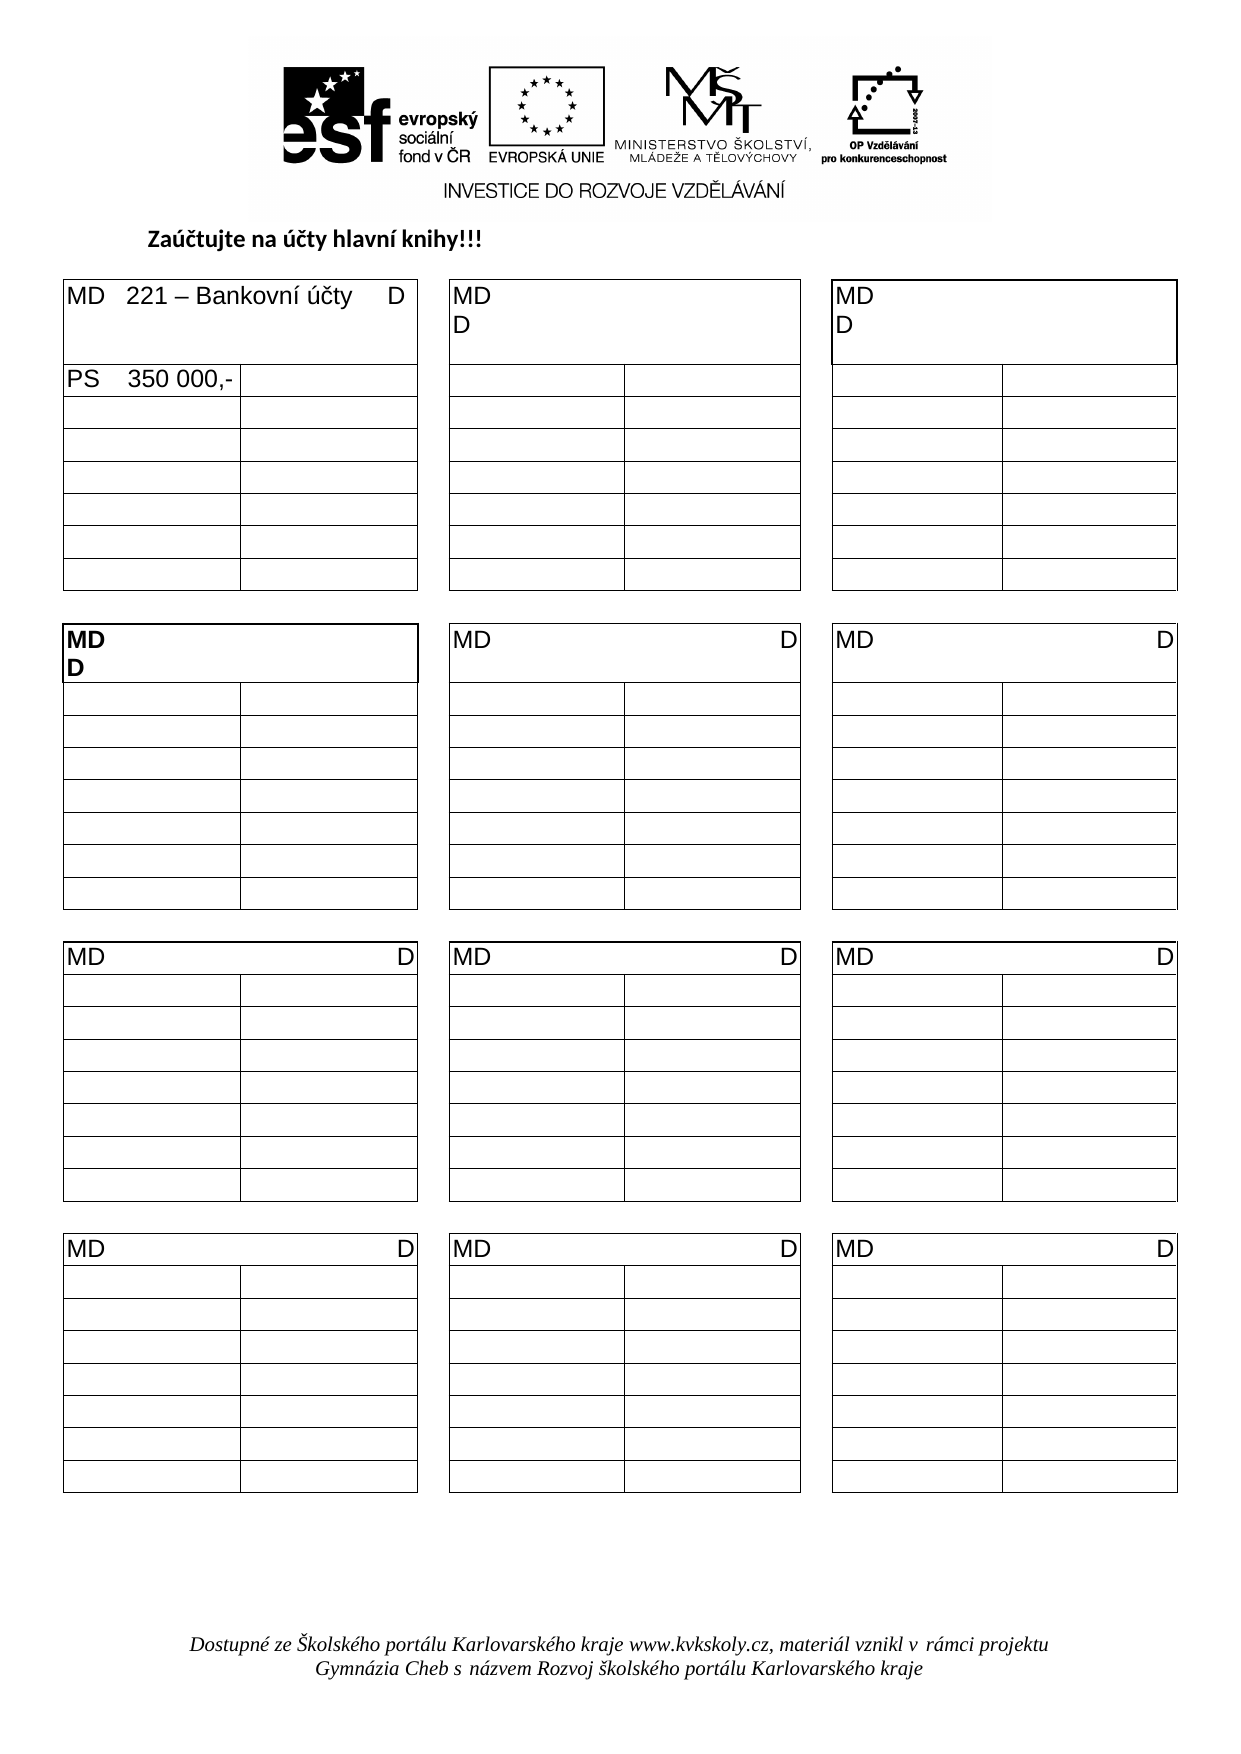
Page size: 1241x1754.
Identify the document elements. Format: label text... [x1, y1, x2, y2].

table_cell [625, 1266, 800, 1298]
table_cell [1003, 558, 1177, 590]
table_cell [418, 844, 449, 877]
table_cell [1003, 525, 1177, 558]
table_cell [832, 591, 1003, 623]
table_cell [625, 1169, 800, 1201]
table_cell MD [450, 624, 625, 682]
table_cell [241, 748, 417, 779]
table_cell [418, 1103, 449, 1136]
table_cell [450, 748, 624, 779]
table_cell [241, 462, 417, 493]
table_cell D [625, 1234, 800, 1265]
table_cell [625, 813, 800, 844]
table_header [801, 279, 831, 363]
table_cell [64, 1137, 240, 1168]
table_cell [418, 779, 449, 812]
table_cell [418, 428, 449, 461]
table_cell MD [833, 943, 1003, 974]
table_cell [1003, 590, 1177, 623]
table_cell [241, 1137, 417, 1168]
table_cell [833, 1364, 1002, 1395]
table_cell [241, 1040, 417, 1071]
table_cell [241, 1266, 417, 1298]
table_cell [625, 462, 800, 493]
table_cell [625, 910, 801, 941]
table_cell [625, 683, 800, 714]
table_cell [1003, 1363, 1177, 1395]
table_cell [1003, 974, 1177, 1006]
table_cell D [1003, 623, 1177, 682]
table_cell [833, 813, 1002, 844]
table_cell [418, 909, 449, 941]
table_cell [241, 494, 417, 525]
table_cell [625, 1428, 800, 1460]
table_cell [1003, 1460, 1177, 1492]
table_cell [450, 365, 624, 396]
table_cell [418, 1233, 449, 1265]
table_cell [801, 428, 832, 461]
table_cell [418, 715, 449, 747]
table_cell D [240, 943, 417, 974]
table_cell [64, 683, 240, 714]
table_cell [801, 747, 832, 779]
table_cell [801, 1136, 832, 1168]
table_cell [1003, 493, 1177, 525]
table_cell [1003, 844, 1177, 877]
table_cell [418, 974, 449, 1006]
table_cell [625, 1396, 800, 1427]
table_cell [833, 1331, 1002, 1362]
table_cell [1003, 1298, 1177, 1330]
table_cell [1003, 365, 1177, 396]
table_cell [625, 1137, 800, 1168]
table_cell [625, 716, 800, 747]
table_cell [1003, 1006, 1177, 1038]
table_cell [450, 526, 624, 558]
table_cell D [1003, 941, 1177, 974]
table_cell [801, 812, 832, 844]
table_cell [64, 397, 240, 428]
table_cell [625, 748, 800, 779]
table_header MD D [833, 281, 1176, 363]
table_cell [64, 716, 240, 747]
table_cell [801, 909, 832, 941]
table_cell [450, 1428, 624, 1460]
table_cell [418, 1039, 449, 1071]
table_cell [1003, 909, 1177, 941]
table_cell [1003, 682, 1177, 714]
table_cell [801, 396, 832, 428]
table_cell [801, 1006, 832, 1038]
table_cell [801, 1330, 832, 1362]
table_cell [241, 1461, 417, 1492]
table_cell [801, 779, 832, 812]
table_cell [625, 1364, 800, 1395]
table_cell [833, 1137, 1002, 1168]
table_cell [801, 1168, 832, 1201]
table_cell [449, 1202, 625, 1233]
table_cell [64, 1396, 240, 1427]
table_cell [418, 1427, 449, 1460]
table_cell [418, 364, 449, 396]
table_cell [801, 1071, 832, 1103]
table_cell [1003, 1330, 1177, 1362]
table_cell [801, 525, 832, 558]
table_cell [625, 1072, 800, 1103]
table_cell [450, 878, 624, 909]
table_cell [241, 1299, 417, 1330]
table_cell [241, 526, 417, 558]
table_cell MD [64, 943, 240, 974]
table_cell [64, 1364, 240, 1395]
table_cell [449, 591, 625, 623]
table_cell [418, 1330, 449, 1362]
table_cell [801, 558, 832, 590]
table_cell [833, 1299, 1002, 1330]
table_cell [833, 429, 1002, 461]
table_cell [450, 1104, 624, 1136]
table_cell [418, 525, 449, 558]
table_cell [833, 462, 1002, 493]
table_cell [801, 623, 832, 682]
table_cell [625, 526, 800, 558]
table_cell [241, 683, 417, 714]
table_cell [240, 1202, 418, 1233]
table_cell [801, 1233, 832, 1265]
table_cell [833, 365, 1002, 396]
table_cell [241, 845, 417, 877]
table_cell [63, 1202, 240, 1233]
table_cell [418, 1201, 449, 1233]
table_cell [450, 813, 624, 844]
table_cell [833, 748, 1002, 779]
table_cell [418, 1168, 449, 1201]
table_cell [64, 1299, 240, 1330]
table_cell [450, 1137, 624, 1168]
table_cell [241, 716, 417, 747]
table_cell [450, 1169, 624, 1201]
table_cell [1003, 1168, 1177, 1201]
table_cell [450, 1072, 624, 1103]
table_cell [450, 1396, 624, 1427]
table_cell [625, 1461, 800, 1492]
table_cell [801, 1395, 832, 1427]
table_cell [1003, 1103, 1177, 1136]
table_cell [625, 494, 800, 525]
table_cell [241, 429, 417, 461]
table_cell D [625, 943, 800, 974]
table_cell [801, 1427, 832, 1460]
table_cell [801, 1298, 832, 1330]
table_cell [801, 941, 832, 974]
table_cell [833, 1461, 1002, 1492]
table_cell [418, 461, 449, 493]
table_cell [625, 429, 800, 461]
table_cell [833, 1396, 1002, 1427]
table_cell [450, 780, 624, 812]
table_cell [241, 365, 417, 396]
table_cell [450, 1007, 624, 1038]
table_cell MD [833, 1234, 1003, 1265]
table_cell [833, 559, 1002, 590]
table_cell [240, 591, 418, 623]
table_cell D [240, 1234, 417, 1265]
table_cell [241, 1104, 417, 1136]
table_cell [450, 716, 624, 747]
table_cell [625, 1040, 800, 1071]
table_cell [64, 878, 240, 909]
table_cell [418, 812, 449, 844]
table_cell [801, 493, 832, 525]
table_cell [418, 558, 449, 590]
table_cell D [625, 624, 800, 682]
table_cell [418, 1298, 449, 1330]
table_cell [418, 1136, 449, 1168]
table_cell [64, 559, 240, 590]
table_cell [419, 623, 449, 682]
table_cell [1003, 461, 1177, 493]
table_cell [450, 683, 624, 714]
table_cell [418, 1460, 449, 1492]
table_cell [1003, 1427, 1177, 1460]
table_cell [450, 1266, 624, 1298]
table_cell [64, 975, 240, 1006]
table_cell [1003, 428, 1177, 461]
table_cell [450, 1461, 624, 1492]
table_cell [625, 878, 800, 909]
table_cell [450, 1040, 624, 1071]
table_cell [450, 429, 624, 461]
table_cell [801, 1103, 832, 1136]
table_cell [1003, 1395, 1177, 1427]
table_cell [833, 1104, 1002, 1136]
table_cell [801, 844, 832, 877]
table_cell [625, 975, 800, 1006]
table_cell [801, 461, 832, 493]
table_cell [240, 910, 418, 941]
table_cell [625, 845, 800, 877]
table_cell [1003, 1201, 1177, 1233]
table_cell [64, 748, 240, 779]
table_cell [833, 1266, 1002, 1298]
table_cell [833, 1169, 1002, 1201]
picture [248, 36, 992, 222]
table_cell [418, 1006, 449, 1038]
table_cell [241, 878, 417, 909]
table_cell MD [450, 943, 625, 974]
table_cell [241, 1169, 417, 1201]
table_cell [1003, 1039, 1177, 1071]
table_cell [241, 1364, 417, 1395]
table_cell [1003, 1265, 1177, 1298]
table_cell [241, 780, 417, 812]
table_cell [418, 493, 449, 525]
table_cell [64, 1072, 240, 1103]
table_cell [625, 780, 800, 812]
table_cell [64, 1104, 240, 1136]
table_cell [801, 1265, 832, 1298]
table_cell [418, 1363, 449, 1395]
table_cell MD D [64, 625, 417, 682]
table_cell [450, 1299, 624, 1330]
table_cell [64, 526, 240, 558]
table_cell MD [450, 1234, 625, 1265]
table_cell [64, 1007, 240, 1038]
table_cell [241, 559, 417, 590]
table_cell [833, 845, 1002, 877]
table_header MD D [450, 280, 800, 363]
table_cell [833, 683, 1002, 714]
table_cell [801, 877, 832, 909]
table_cell [63, 910, 240, 941]
table_cell [625, 1007, 800, 1038]
table_cell [801, 364, 832, 396]
table_cell [1003, 1136, 1177, 1168]
table_cell [1003, 812, 1177, 844]
table_cell [241, 1072, 417, 1103]
table_cell [625, 1104, 800, 1136]
table_cell [833, 494, 1002, 525]
table_cell [241, 397, 417, 428]
table_cell [450, 494, 624, 525]
table_cell [450, 559, 624, 590]
table_cell [418, 1265, 449, 1298]
table_cell [801, 1039, 832, 1071]
table_cell [450, 845, 624, 877]
table_cell [833, 1072, 1002, 1103]
table_cell [1003, 877, 1177, 909]
table_cell [833, 397, 1002, 428]
table_cell [832, 910, 1003, 941]
table_cell PS 350 000,- [64, 365, 240, 396]
table_cell [64, 1040, 240, 1071]
table_cell [625, 1299, 800, 1330]
table_cell D [1003, 1233, 1177, 1265]
table_cell [418, 747, 449, 779]
table_cell [64, 1266, 240, 1298]
table_cell [64, 1331, 240, 1362]
table_cell [801, 590, 832, 623]
table_cell [833, 1040, 1002, 1071]
table_cell [801, 974, 832, 1006]
table_cell [64, 780, 240, 812]
table_cell [801, 715, 832, 747]
table_cell [833, 1428, 1002, 1460]
table_cell [833, 716, 1002, 747]
table_cell [64, 1428, 240, 1460]
table_cell [1003, 396, 1177, 428]
table_cell [801, 1460, 832, 1492]
table_cell [833, 878, 1002, 909]
table_cell [418, 1395, 449, 1427]
table_header [418, 279, 449, 363]
table_cell [833, 1007, 1002, 1038]
table_cell [241, 1007, 417, 1038]
table_cell [450, 975, 624, 1006]
table_cell MD [64, 1234, 240, 1265]
table_cell [625, 1202, 801, 1233]
table_cell [418, 682, 449, 714]
table_cell [833, 526, 1002, 558]
table_cell [625, 1331, 800, 1362]
table_cell [450, 1331, 624, 1362]
table_cell [1003, 747, 1177, 779]
table_cell [1003, 1071, 1177, 1103]
table_cell [64, 813, 240, 844]
table_header MD 221 – Bankovní účty D [64, 280, 417, 363]
table_cell [64, 429, 240, 461]
table_cell [418, 941, 449, 974]
table_cell [418, 877, 449, 909]
table_cell [418, 590, 449, 623]
table_cell [625, 397, 800, 428]
table_cell [64, 845, 240, 877]
table_cell [241, 1428, 417, 1460]
table_cell [418, 1071, 449, 1103]
table_cell [64, 1169, 240, 1201]
table_cell [64, 1461, 240, 1492]
table_cell [241, 1331, 417, 1362]
table_cell [1003, 779, 1177, 812]
table_cell [450, 1364, 624, 1395]
table_cell [832, 1202, 1003, 1233]
text Zaúčtujte na účty hlavní knihy!!! [148, 148, 1092, 254]
table_cell [450, 462, 624, 493]
table_cell [625, 559, 800, 590]
table_cell [241, 813, 417, 844]
table_cell [1003, 715, 1177, 747]
table_cell [833, 780, 1002, 812]
table_cell [801, 682, 832, 714]
table_cell [625, 591, 801, 623]
table_cell [63, 591, 240, 623]
table_cell [449, 910, 625, 941]
table_cell [64, 462, 240, 493]
table_cell [418, 396, 449, 428]
table_cell MD [833, 624, 1003, 682]
table_cell [241, 1396, 417, 1427]
table_cell [241, 975, 417, 1006]
table_cell [833, 975, 1002, 1006]
table_cell [64, 494, 240, 525]
table_cell [801, 1201, 832, 1233]
table_cell [801, 1363, 832, 1395]
table_cell [450, 397, 624, 428]
table_cell [625, 365, 800, 396]
